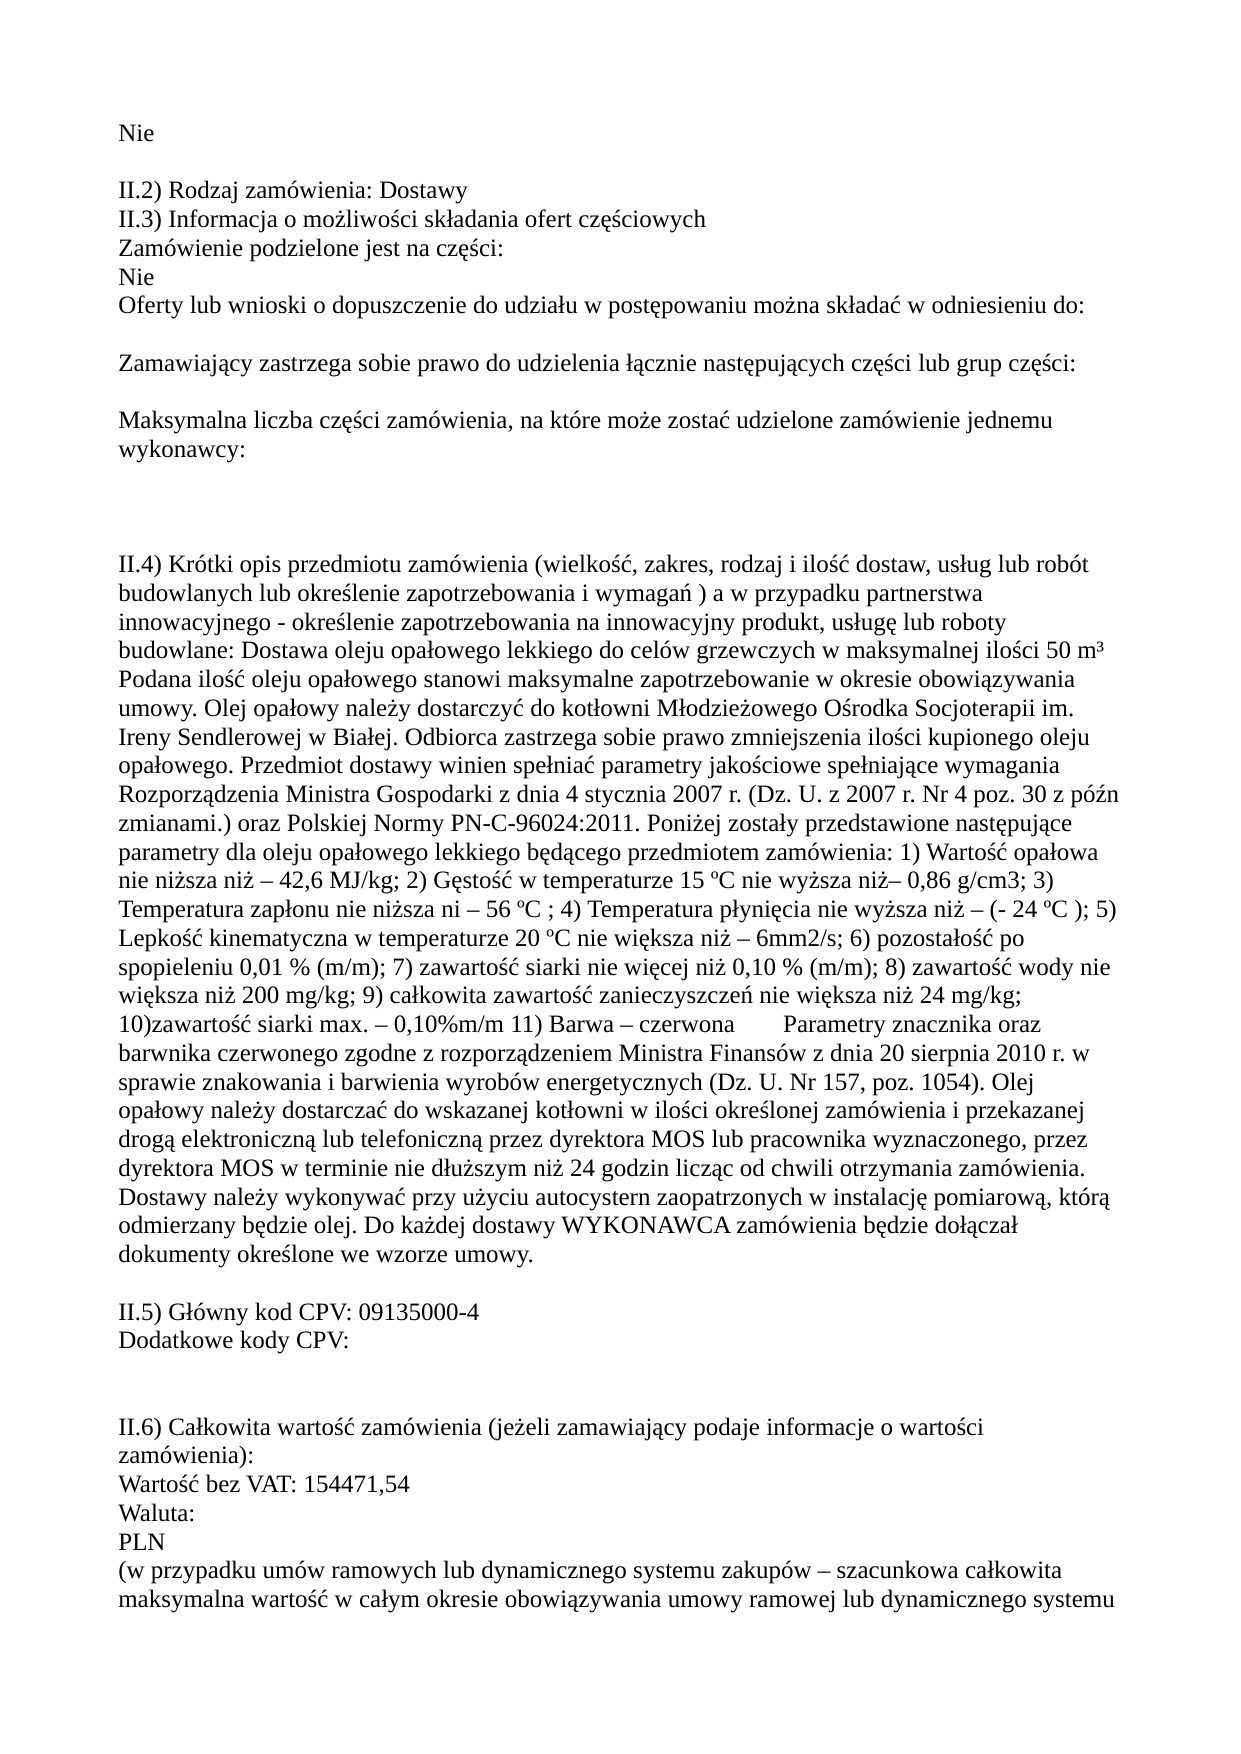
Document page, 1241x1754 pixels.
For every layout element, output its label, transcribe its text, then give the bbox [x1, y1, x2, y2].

text Zamawiający zastrzega sobie prawo do udzielenia łącznie następujących części lub grup części: [118, 348, 1122, 377]
text PLN [118, 1527, 1122, 1556]
text Zamówienie podzielone jest na części: [118, 233, 1122, 262]
text II.3) Informacja o możliwości składania ofert częściowych [118, 204, 1122, 233]
text II.4) Krótki opis przedmiotu zamówienia (wielkość, zakres, rodzaj i ilość dostaw, usług lub robót budowlanych lub określenie zapotrzebowania i wymagań ) a w przypadku partnerstwa innowacyjnego - określenie zapotrzebowania na innowacyjny produkt, usługę lub roboty budowlane: Dostawa oleju opałowego lekkiego do celów grzewczych w maksymalnej ilości 50 m³ Podana ilość oleju opałowego stanowi maksymalne zapotrzebowanie w okresie obowiązywania umowy. Olej opałowy należy dostarczyć do kotłowni Młodzieżowego Ośrodka Socjoterapii im. Ireny Sendlerowej w Białej. Odbiorca zastrzega sobie prawo zmniejszenia ilości kupionego oleju opałowego. Przedmiot dostawy winien spełniać parametry jakościowe spełniające wymagania Rozporządzenia Ministra Gospodarki z dnia 4 stycznia 2007 r. (Dz. U. z 2007 r. Nr 4 poz. 30 z późn zmianami.) oraz Polskiej Normy PN-C-96024:2011. Poniżej zostały przedstawione następujące parametry dla oleju opałowego lekkiego będącego przedmiotem zamówienia: 1) Wartość opałowa nie niższa niż – 42,6 MJ/kg; 2) Gęstość w temperaturze 15 ºC nie wyższa niż– 0,86 g/cm3; 3) Temperatura zapłonu nie niższa ni – 56 ºC ; 4) Temperatura płynięcia nie wyższa niż – (- 24 ºC ); 5) Lepkość kinematyczna w temperaturze 20 ºC nie większa niż – 6mm2/s; 6) pozostałość po spopieleniu 0,01 % (m/m); 7) zawartość siarki nie więcej niż 0,10 % (m/m); 8) zawartość wody nie większa niż 200 mg/kg; 9) całkowita zawartość zanieczyszczeń nie większa niż 24 mg/kg; 10)zawartość siarki max. – 0,10%m/m 11) Barwa – czerwona Parametry znacznika oraz barwnika czerwonego zgodne z rozporządzeniem Ministra Finansów z dnia 20 sierpnia 2010 r. w sprawie znakowania i barwienia wyrobów energetycznych (Dz. U. Nr 157, poz. 1054). Olej opałowy należy dostarczać do wskazanej kotłowni w ilości określonej zamówienia i przekazanej drogą elektroniczną lub telefoniczną przez dyrektora MOS lub pracownika wyznaczonego, przez dyrektora MOS w terminie nie dłuższym niż 24 godzin licząc od chwili otrzymania zamówienia. Dostawy należy wykonywać przy użyciu autocystern zaopatrzonych w instalację pomiarową, którą odmierzany będzie olej. Do każdej dostawy WYKONAWCA zamówienia będzie dołączał dokumenty określone we wzorze umowy. [118, 549, 1122, 1268]
text Waluta: [118, 1498, 1122, 1527]
text Wartość bez VAT: 154471,54 [118, 1469, 1122, 1498]
text Dodatkowe kody CPV: [118, 1326, 1122, 1354]
text (w przypadku umów ramowych lub dynamicznego systemu zakupów – szacunkowa całkowita maksymalna wartość w całym okresie obowiązywania umowy ramowej lub dynamicznego systemu [118, 1556, 1122, 1613]
text II.6) Całkowita wartość zamówienia (jeżeli zamawiający podaje informacje o wartości zamówienia): [118, 1412, 1122, 1469]
text II.2) Rodzaj zamówienia: Dostawy [118, 176, 1122, 204]
text Nie [118, 118, 1122, 147]
text II.5) Główny kod CPV: 09135000-4 [118, 1297, 1122, 1326]
text Nie [118, 262, 1122, 291]
text Oferty lub wnioski o dopuszczenie do udziału w postępowaniu można składać w odniesieniu do: [118, 291, 1122, 319]
text Maksymalna liczba części zamówienia, na które może zostać udzielone zamówienie jednemu wykonawcy: [118, 406, 1122, 463]
